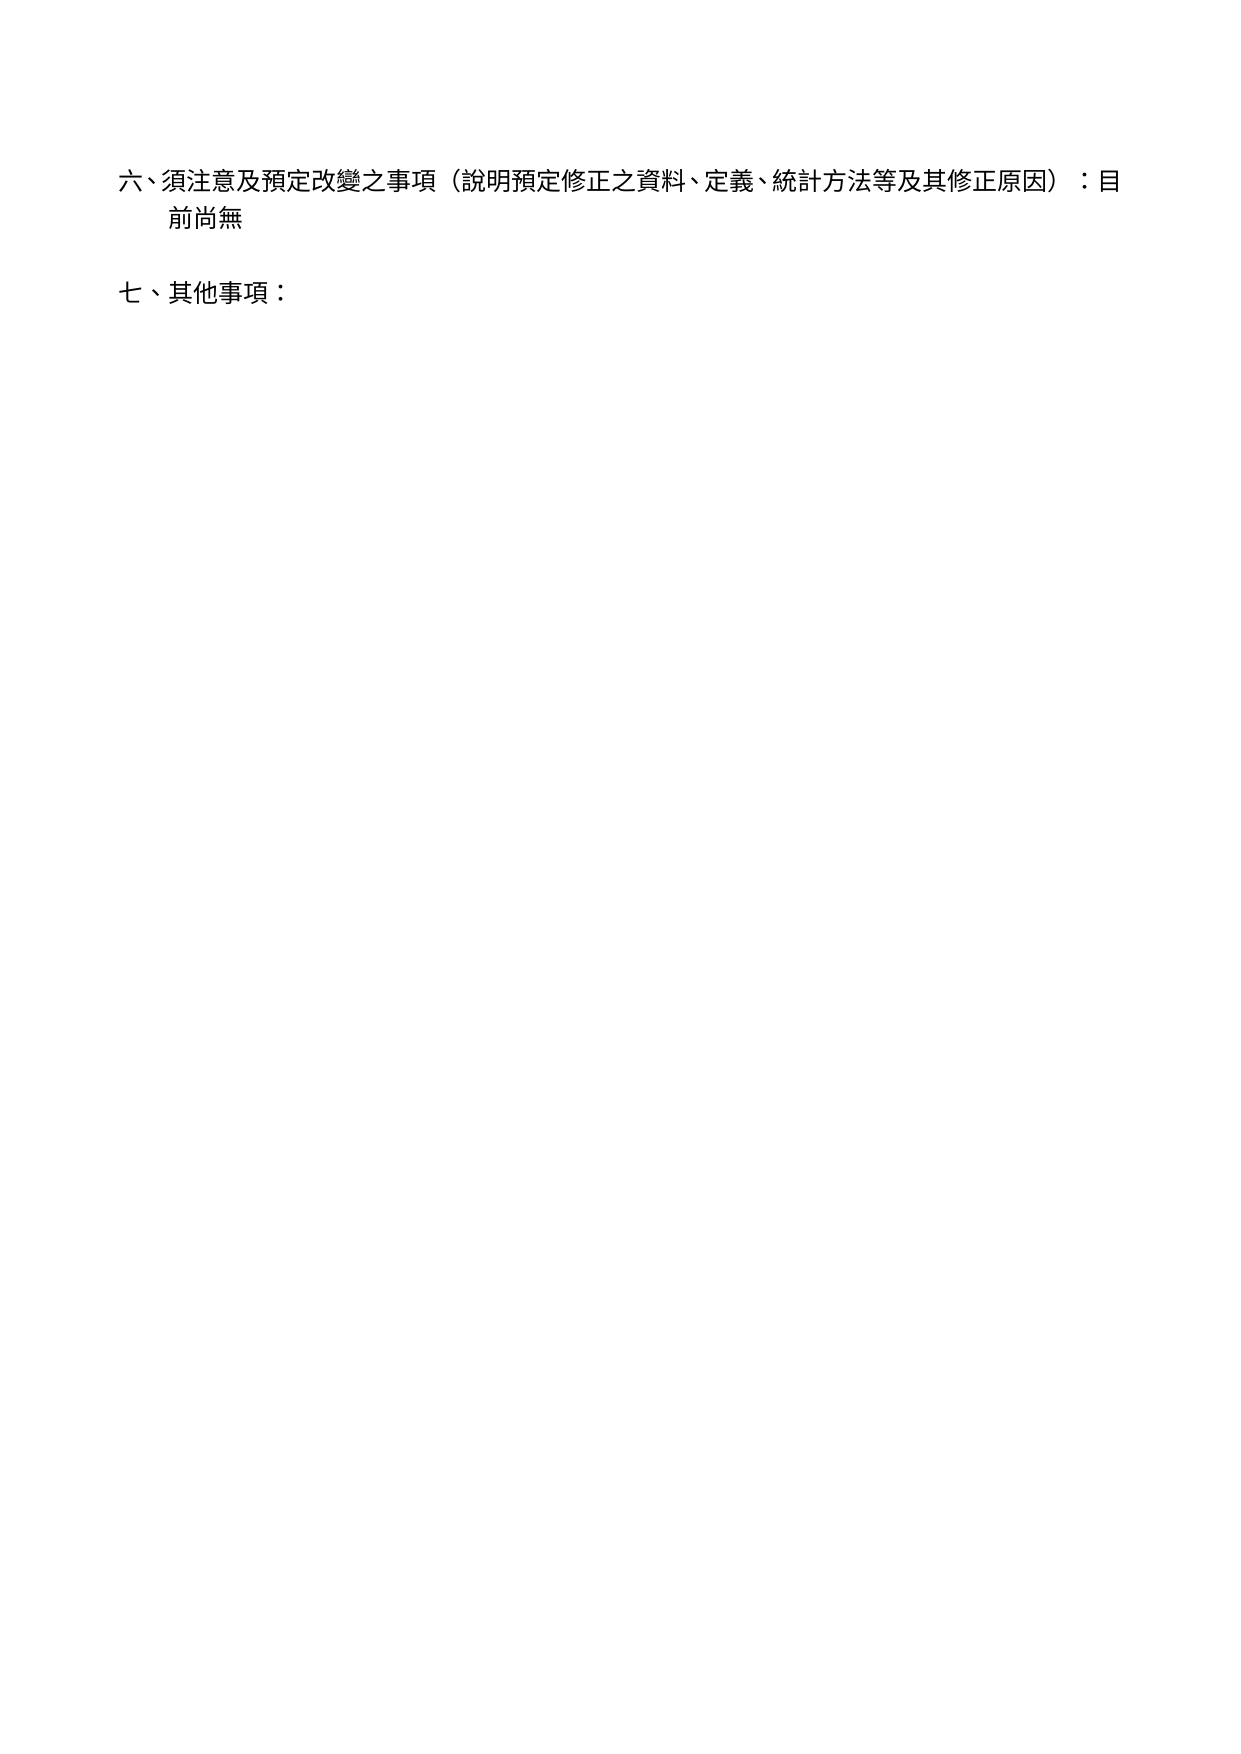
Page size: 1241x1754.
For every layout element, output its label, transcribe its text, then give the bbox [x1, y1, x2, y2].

text 七、其他事項： [118, 273, 1122, 310]
text 六、須注意及預定改變之事項（說明預定修正之資料、定義、統計方法等及其修正原因）：目前尚無 [118, 160, 1122, 235]
